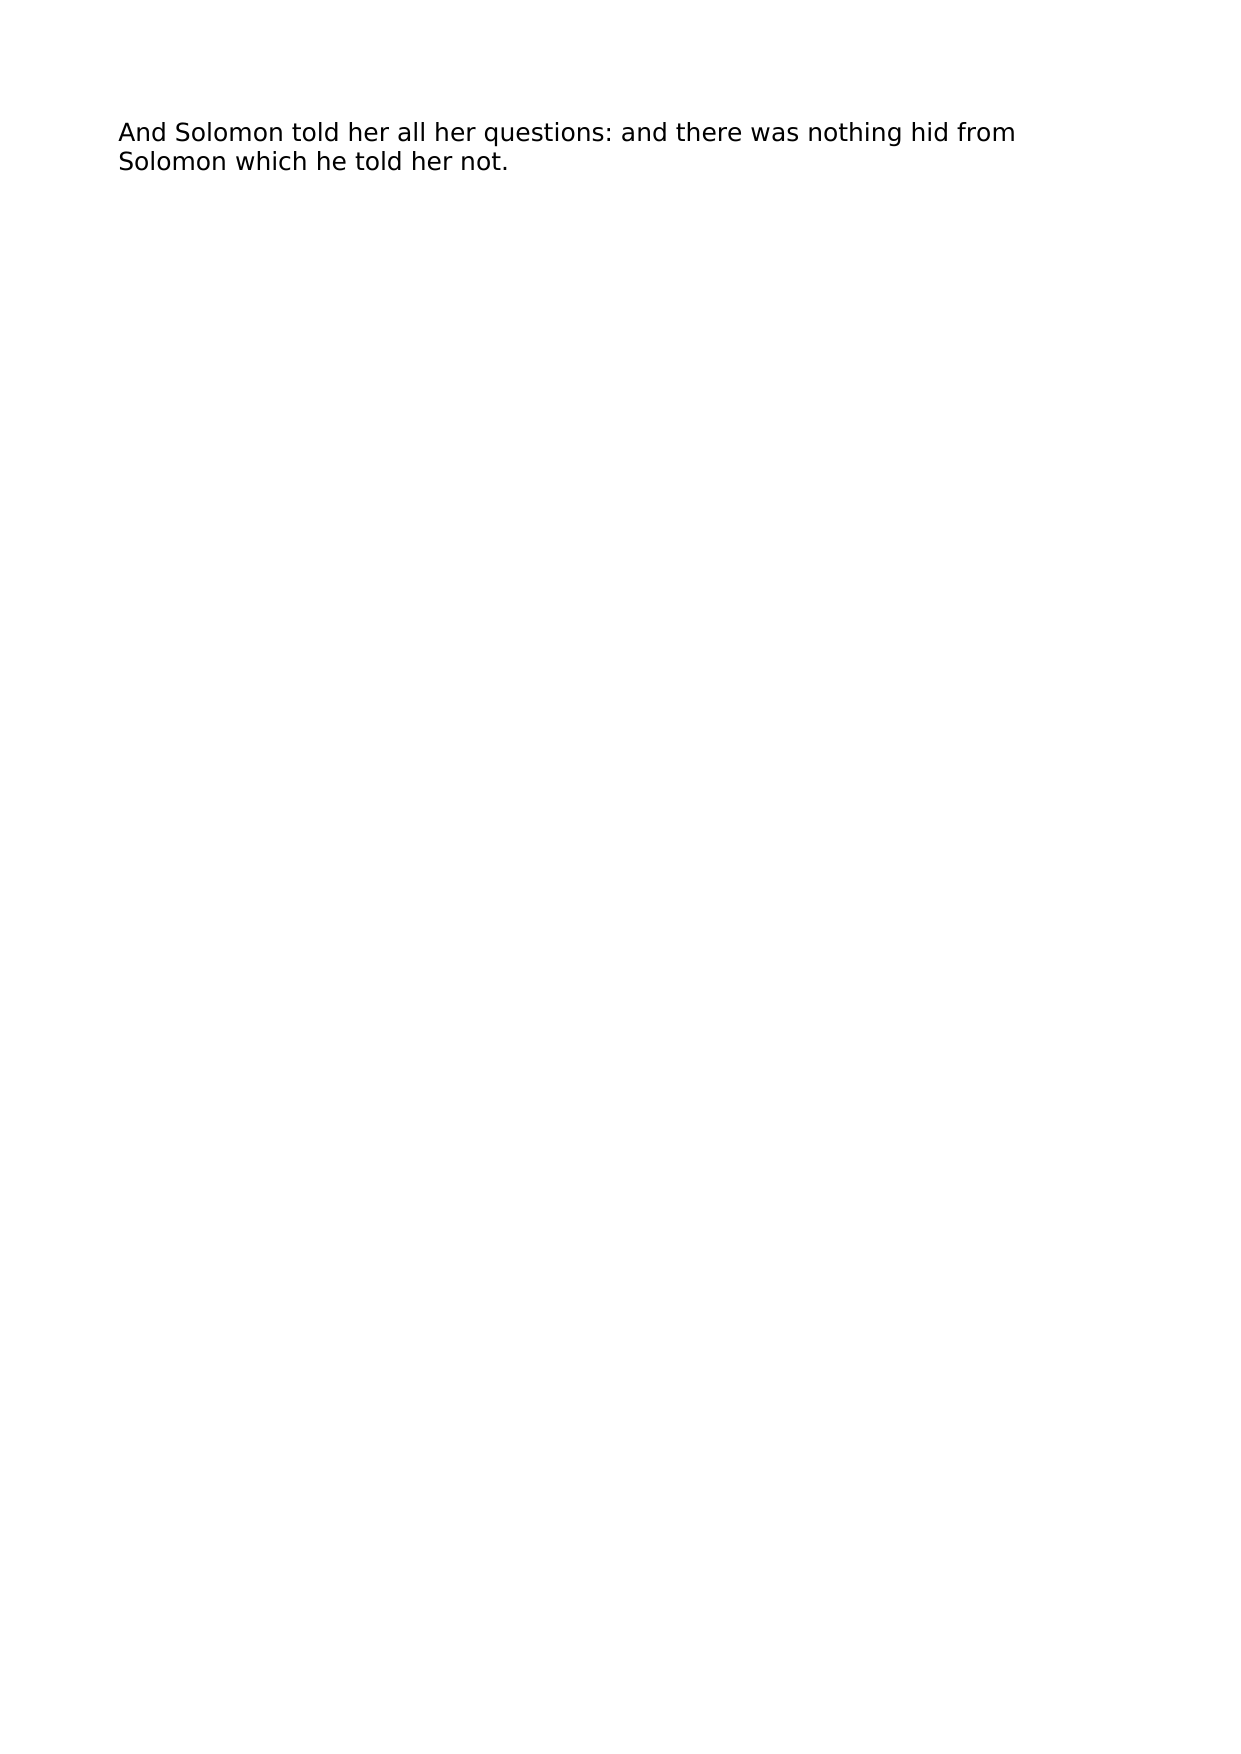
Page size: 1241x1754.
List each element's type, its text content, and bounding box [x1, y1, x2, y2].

text And Solomon told her all her questions: and there was nothing hid from Solomon which he told her not. [118, 118, 1122, 176]
